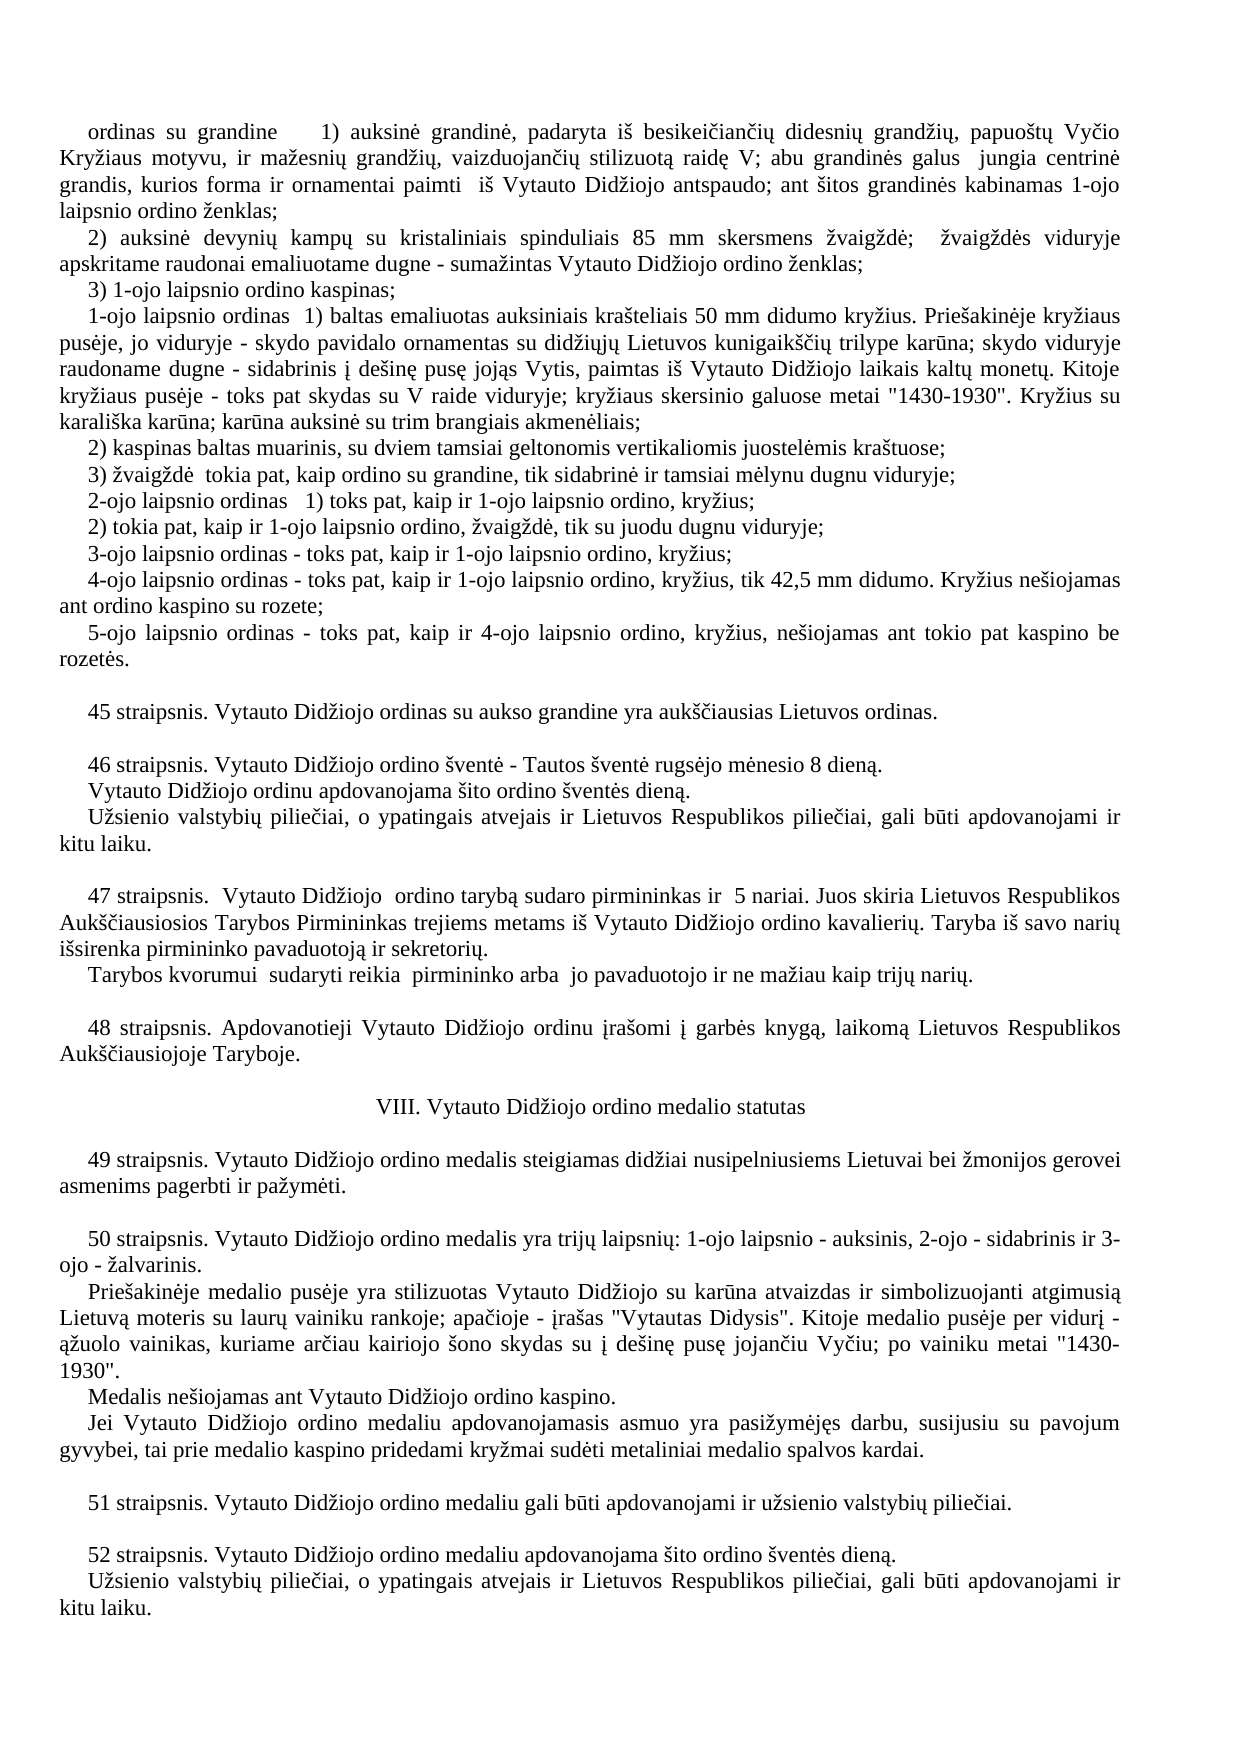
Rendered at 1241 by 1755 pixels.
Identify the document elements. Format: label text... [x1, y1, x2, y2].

text 3-ojo laipsnio ordinas - toks pat, kaip ir 1-ojo laipsnio ordino, kryžius; [59, 540, 1122, 566]
text 46 straipsnis. Vytauto Didžiojo ordino šventė - Tautos šventė rugsėjo mėnesio 8 dieną. [59, 751, 1122, 777]
text 47 straipsnis. Vytauto Didžiojo ordino tarybą sudaro pirmininkas ir 5 nariai. Juos skiria Lietuvos Respublikos Aukščiausiosios Tarybos Pirmininkas trejiems metams iš Vytauto Didžiojo ordino kavalierių. Taryba iš savo narių išsirenka pirmininko pavaduotoją ir sekretorių. [59, 882, 1122, 961]
text 2) tokia pat, kaip ir 1-ojo laipsnio ordino, žvaigždė, tik su juodu dugnu viduryje; [59, 513, 1122, 540]
text 48 straipsnis. Apdovanotieji Vytauto Didžiojo ordinu įrašomi į garbės knygą, laikomą Lietuvos Respublikos Aukščiausiojoje Taryboje. [59, 1014, 1122, 1067]
text Jei Vytauto Didžiojo ordino medaliu apdovanojamasis asmuo yra pasižymėjęs darbu, susijusiu su pavojum gyvybei, tai prie medalio kaspino pridedami kryžmai sudėti metaliniai medalio spalvos kardai. [59, 1409, 1122, 1462]
text 2-ojo laipsnio ordinas 1) toks pat, kaip ir 1-ojo laipsnio ordino, kryžius; [59, 487, 1122, 513]
text 4-ojo laipsnio ordinas - toks pat, kaip ir 1-ojo laipsnio ordino, kryžius, tik 42,5 mm didumo. Kryžius nešiojamas ant ordino kaspino su rozete; [59, 566, 1122, 619]
text ordinas su grandine 1) auksinė grandinė, padaryta iš besikeičiančių didesnių grandžių, papuoštų Vyčio Kryžiaus motyvu, ir mažesnių grandžių, vaizduojančių stilizuotą raidę V; abu grandinės galus jungia centrinė grandis, kurios forma ir ornamentai paimti iš Vytauto Didžiojo antspaudo; ant šitos grandinės kabinamas 1-ojo laipsnio ordino ženklas; [59, 118, 1122, 223]
text 1-ojo laipsnio ordinas 1) baltas emaliuotas auksiniais krašteliais 50 mm didumo kryžius. Priešakinėje kryžiaus pusėje, jo viduryje - skydo pavidalo ornamentas su didžiųjų Lietuvos kunigaikščių trilype karūna; skydo viduryje raudoname dugne - sidabrinis į dešinę pusę jojąs Vytis, paimtas iš Vytauto Didžiojo laikais kaltų monetų. Kitoje kryžiaus pusėje - toks pat skydas su V raide viduryje; kryžiaus skersinio galuose metai "1430-1930". Kryžius su karališka karūna; karūna auksinė su trim brangiais akmenėliais; [59, 303, 1122, 434]
text Medalis nešiojamas ant Vytauto Didžiojo ordino kaspino. [59, 1383, 1122, 1409]
text Priešakinėje medalio pusėje yra stilizuotas Vytauto Didžiojo su karūna atvaizdas ir simbolizuojanti atgimusią Lietuvą moteris su laurų vainiku rankoje; apačioje - įrašas "Vytautas Didysis". Kitoje medalio pusėje per vidurį - ąžuolo vainikas, kuriame arčiau kairiojo šono skydas su į dešinę pusę jojančiu Vyčiu; po vainiku metai "1430-1930". [59, 1278, 1122, 1383]
text Užsienio valstybių piliečiai, o ypatingais atvejais ir Lietuvos Respublikos piliečiai, gali būti apdovanojami ir kitu laiku. [59, 1568, 1122, 1620]
text 5-ojo laipsnio ordinas - toks pat, kaip ir 4-ojo laipsnio ordino, kryžius, nešiojamas ant tokio pat kaspino be rozetės. [59, 619, 1122, 672]
text VIII. Vytauto Didžiojo ordino medalio statutas [59, 1093, 1122, 1119]
text Vytauto Didžiojo ordinu apdovanojama šito ordino šventės dieną. [59, 777, 1122, 803]
text 51 straipsnis. Vytauto Didžiojo ordino medaliu gali būti apdovanojami ir užsienio valstybių piliečiai. [59, 1488, 1122, 1515]
text 49 straipsnis. Vytauto Didžiojo ordino medalis steigiamas didžiai nusipelniusiems Lietuvai bei žmonijos gerovei asmenims pagerbti ir pažymėti. [59, 1146, 1122, 1199]
text Tarybos kvorumui sudaryti reikia pirmininko arba jo pavaduotojo ir ne mažiau kaip trijų narių. [59, 961, 1122, 988]
text 3) 1-ojo laipsnio ordino kaspinas; [59, 276, 1122, 303]
text 2) auksinė devynių kampų su kristaliniais spinduliais 85 mm skersmens žvaigždė; žvaigždės viduryje apskritame raudonai emaliuotame dugne - sumažintas Vytauto Didžiojo ordino ženklas; [59, 223, 1122, 276]
text 52 straipsnis. Vytauto Didžiojo ordino medaliu apdovanojama šito ordino šventės dieną. [59, 1541, 1122, 1568]
text Užsienio valstybių piliečiai, o ypatingais atvejais ir Lietuvos Respublikos piliečiai, gali būti apdovanojami ir kitu laiku. [59, 803, 1122, 856]
text 45 straipsnis. Vytauto Didžiojo ordinas su aukso grandine yra aukščiausias Lietuvos ordinas. [59, 698, 1122, 724]
text 50 straipsnis. Vytauto Didžiojo ordino medalis yra trijų laipsnių: 1-ojo laipsnio - auksinis, 2-ojo - sidabrinis ir 3-ojo - žalvarinis. [59, 1225, 1122, 1278]
text 3) žvaigždė tokia pat, kaip ordino su grandine, tik sidabrinė ir tamsiai mėlynu dugnu viduryje; [59, 461, 1122, 487]
text 2) kaspinas baltas muarinis, su dviem tamsiai geltonomis vertikaliomis juostelėmis kraštuose; [59, 434, 1122, 461]
